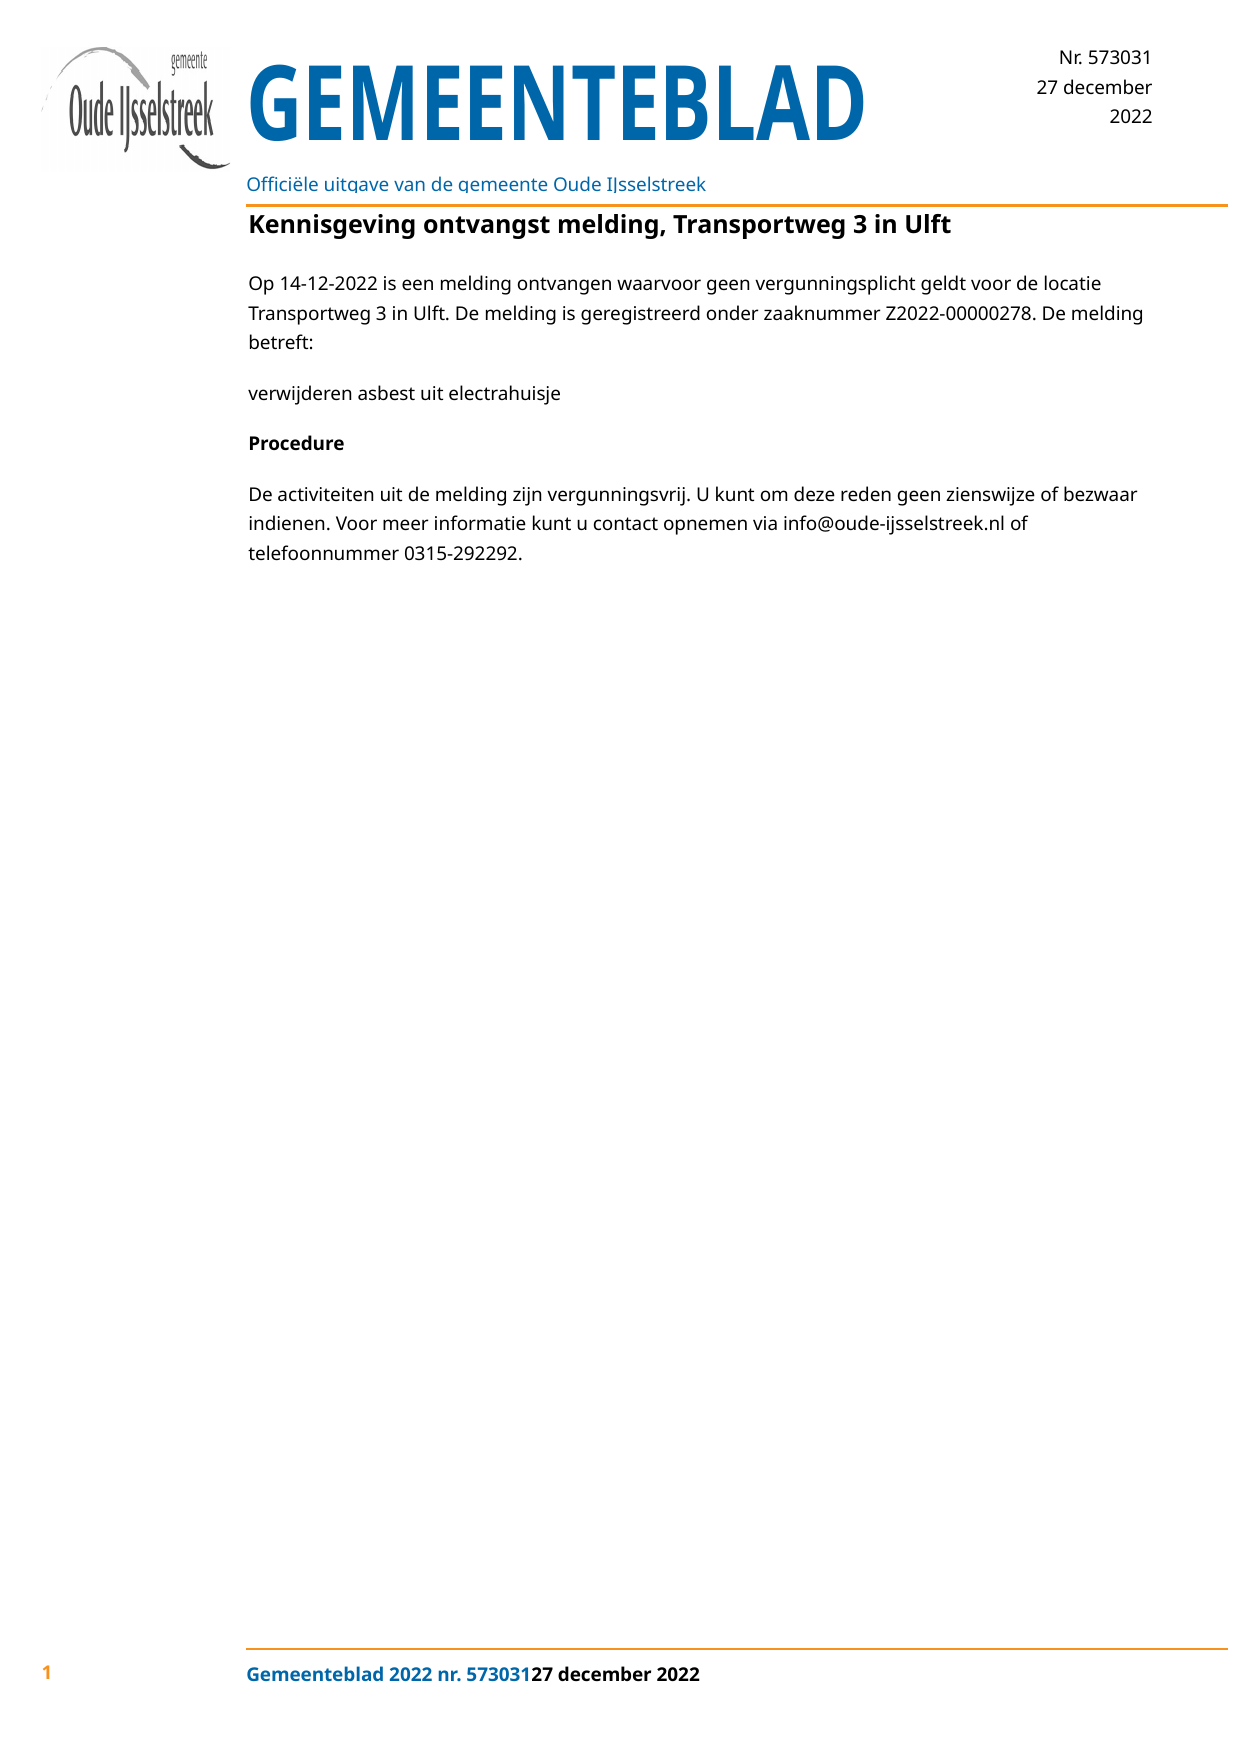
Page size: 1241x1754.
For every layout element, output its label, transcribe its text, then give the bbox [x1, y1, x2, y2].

text Kennisgeving ontvangst melding, Transportweg 3 in Ulft [248, 207, 1152, 241]
text Op 14-12-2022 is een melding ontvangen waarvoor geen vergunningsplicht geldt voor de locatie Transportweg 3 in Ulft. De melding is geregistreerd onder zaaknummer Z2022-00000278. De melding betreft: [248, 270, 1152, 355]
text De activiteiten uit de melding zijn vergunningsvrij. U kunt om deze reden geen zienswijze of bezwaar indienen. Voor meer informatie kunt u contact opnemen via info@oude-ijsselstreek.nl of telefoonnummer 0315-292292. [248, 481, 1152, 566]
text Procedure [248, 430, 1152, 456]
picture [41, 47, 231, 172]
text verwijderen asbest uit electrahuisje [248, 380, 1152, 406]
